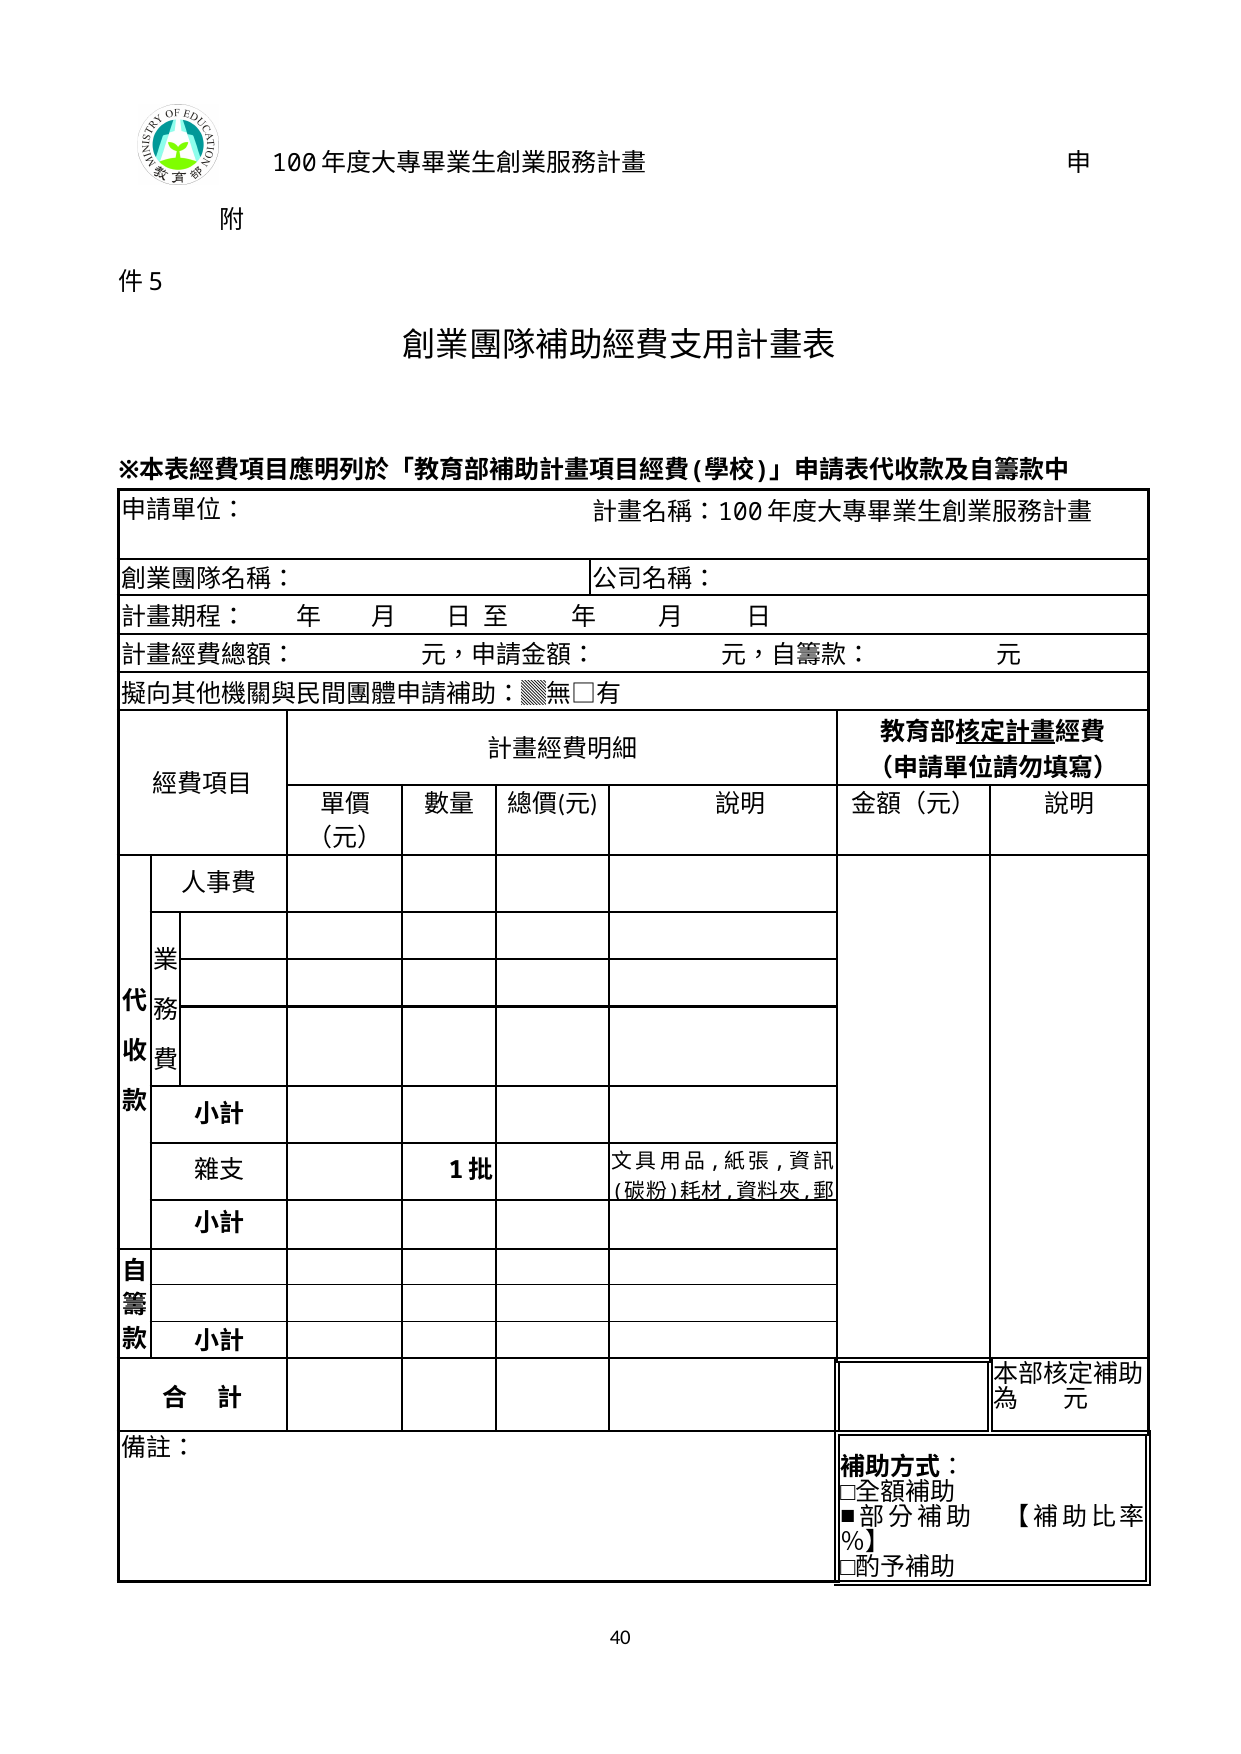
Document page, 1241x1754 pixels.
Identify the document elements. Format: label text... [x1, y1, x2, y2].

table_cell [610, 1285, 836, 1321]
table_cell [288, 1359, 401, 1430]
table_cell [403, 1008, 495, 1085]
table_cell [610, 960, 836, 1005]
table_cell [403, 856, 495, 911]
table_cell 小計 [152, 1087, 286, 1142]
table_cell 單價（元） [288, 786, 401, 854]
table_cell 1批 [403, 1144, 495, 1198]
table_cell [403, 1359, 495, 1430]
table_cell 小計 [152, 1201, 286, 1248]
table_cell [610, 1359, 834, 1430]
table_cell 總價(元) [497, 786, 608, 854]
table_cell [403, 1322, 495, 1357]
table_cell [610, 856, 836, 911]
table_header 計畫名稱：100年度大專畢業生創業服務計畫 [590, 491, 1147, 558]
table_cell [288, 1250, 401, 1284]
table_cell 公司名稱： [591, 560, 1147, 594]
table_cell 雜支 [152, 1144, 286, 1198]
table_cell 說明 [610, 786, 836, 854]
table_cell [497, 1144, 608, 1198]
text 附件5 [118, 176, 1120, 301]
table_cell [152, 1285, 286, 1321]
table_cell [497, 856, 608, 911]
table_cell [288, 856, 401, 911]
table_cell 說明 [991, 786, 1147, 854]
table_cell 計畫期程： 年 月 日 至 年 月 日 [120, 596, 1147, 633]
table_cell [497, 1008, 608, 1085]
table_cell [497, 1087, 608, 1142]
table_header 申請單位： [120, 491, 590, 558]
table_cell [403, 1285, 495, 1321]
table_cell [497, 1322, 608, 1357]
table_cell [288, 1322, 401, 1357]
table_cell 經費項目 [120, 711, 286, 854]
table_cell 業 務 費 [152, 913, 179, 1085]
table_cell 代 收 款 [120, 856, 150, 1248]
table_cell [403, 960, 495, 1005]
table_cell 計畫經費明細 [288, 711, 836, 784]
table_cell [288, 1008, 401, 1085]
table_cell [991, 856, 1147, 1357]
table_cell 文具用品,紙張,資訊(碳粉)耗材,資料夾,郵資等 [610, 1144, 836, 1198]
table_cell [610, 1201, 836, 1248]
table_cell [610, 1250, 836, 1284]
table_cell [497, 1250, 608, 1284]
table_cell 擬向其他機關與民間團體申請補助：▓無□有 [120, 673, 1147, 709]
table_cell [840, 1363, 987, 1430]
table_cell [181, 960, 286, 1005]
table_cell [288, 913, 401, 958]
table_cell 本部核定補助為 元 [993, 1359, 1147, 1430]
table_cell [497, 960, 608, 1005]
table_cell 計畫經費總額： 元，申請金額： 元，自籌款： 元 [120, 635, 1147, 671]
table_cell 自籌款 [120, 1250, 150, 1357]
table_cell [288, 1201, 401, 1248]
table_cell [152, 1250, 286, 1284]
table_cell [497, 1201, 608, 1248]
table_cell [288, 960, 401, 1005]
table_cell [403, 913, 495, 958]
table_cell [403, 1087, 495, 1142]
table_cell [838, 856, 989, 1357]
table_cell [610, 1008, 836, 1085]
table_cell 金額（元） [838, 786, 989, 854]
table_cell 補助方式： □全額補助 ■部分補助 【補助比率 ％】 □酌予補助 [840, 1436, 1145, 1580]
table_cell 備註： [120, 1432, 834, 1580]
table_cell 合 計 [120, 1359, 286, 1430]
table_cell 數量 [403, 786, 495, 854]
table_cell [403, 1250, 495, 1284]
table_cell [497, 1359, 608, 1430]
table_cell [288, 1087, 401, 1142]
table_cell [610, 1087, 836, 1142]
table_cell [610, 913, 836, 958]
table_cell [288, 1144, 401, 1198]
table_cell 人事費 [152, 856, 286, 911]
table_cell [497, 1285, 608, 1321]
table_cell [610, 1322, 836, 1357]
table_cell [181, 913, 286, 958]
table_cell [497, 913, 608, 958]
table_cell [288, 1285, 401, 1321]
table_cell [403, 1201, 495, 1248]
table_cell 創業團隊名稱： [120, 560, 589, 594]
table_cell [181, 1008, 286, 1085]
table_cell 教育部核定計畫經費 （申請單位請勿填寫） [838, 711, 1147, 784]
text 創業團隊補助經費支用計畫表 [118, 301, 1120, 363]
text ※本表經費項目應明列於「教育部補助計畫項目經費(學校)」申請表代收款及自籌款中 [118, 426, 1120, 488]
table_cell 小計 [152, 1322, 286, 1357]
